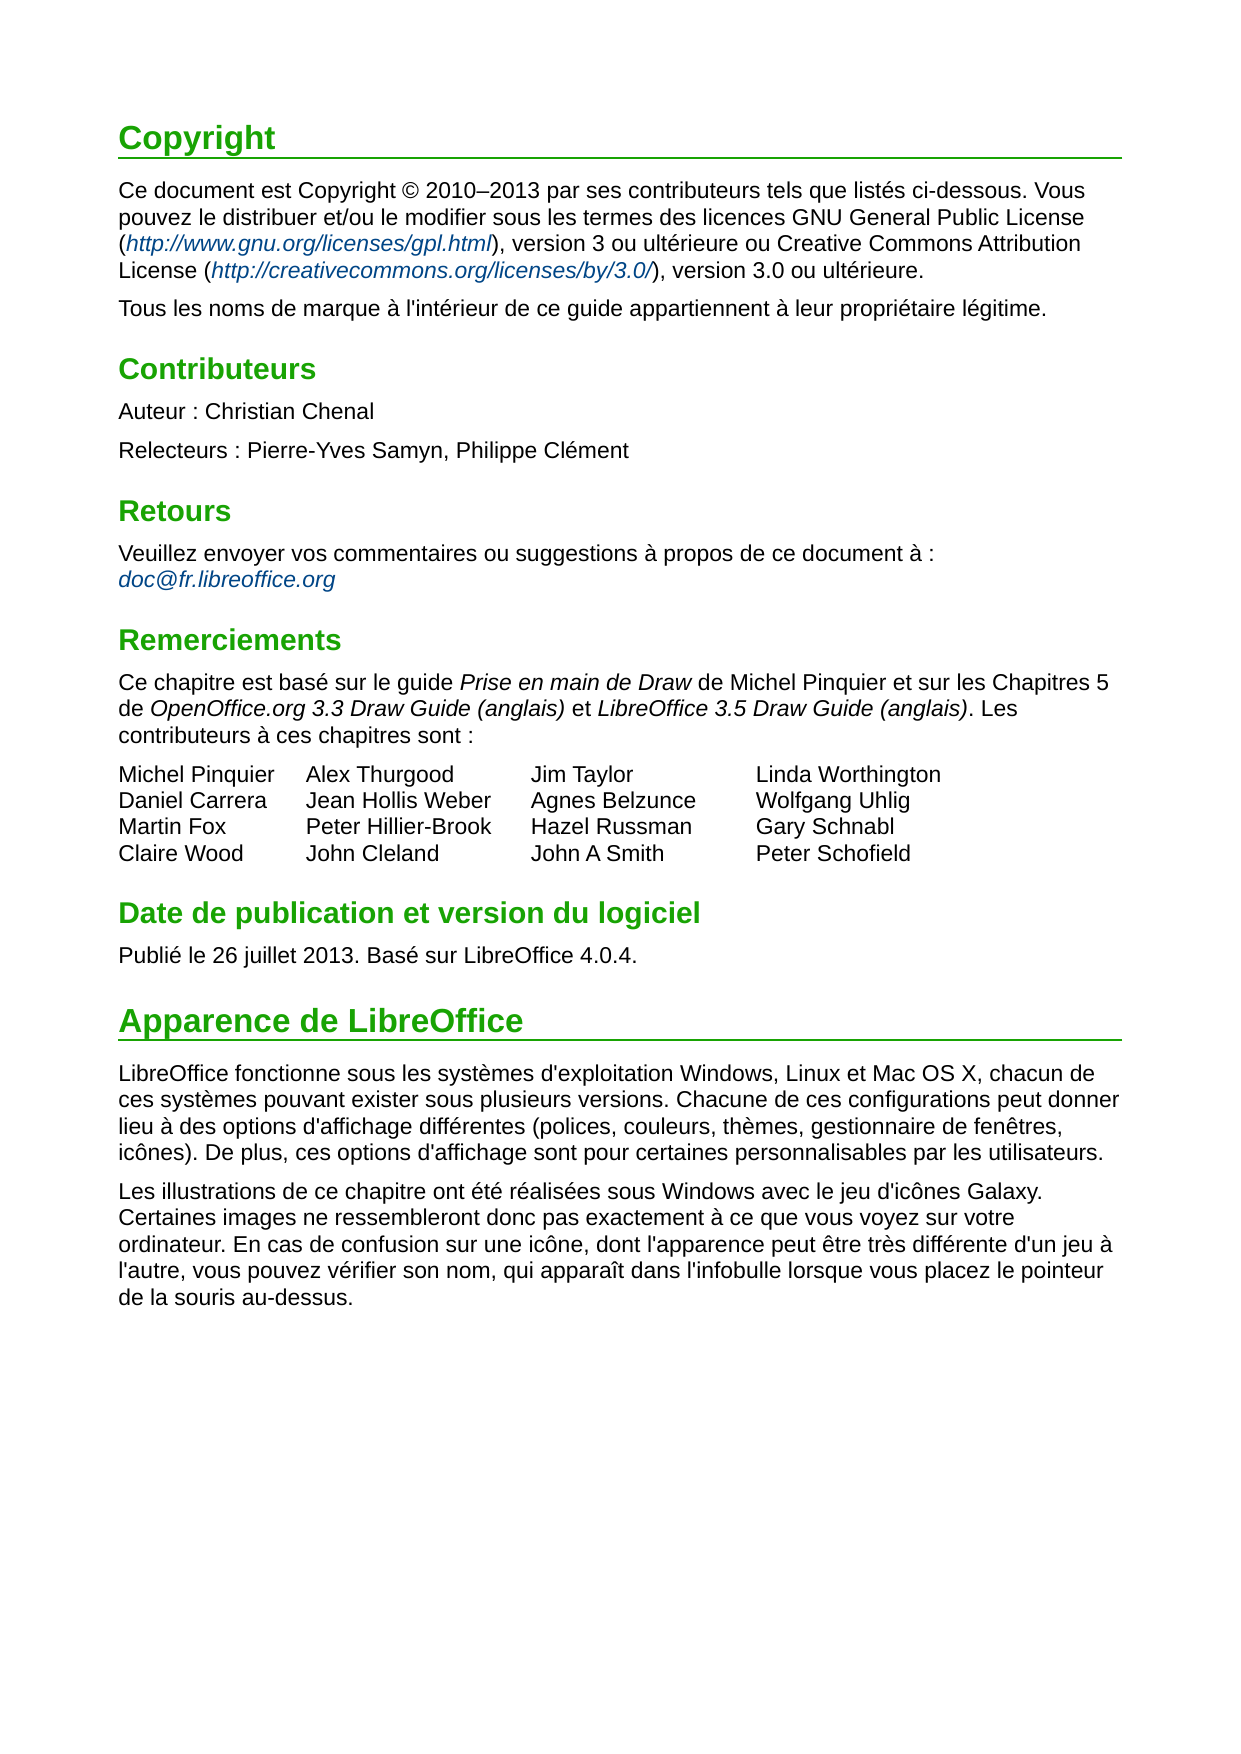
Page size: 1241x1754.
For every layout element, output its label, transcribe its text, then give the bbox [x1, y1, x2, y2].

text Publié le 26 juillet 2013. Basé sur LibreOffice 4.0.4. [118, 942, 1122, 969]
text LibreOffice fonctionne sous les systèmes d'exploitation Windows, Linux et Mac OS X, chacun de ces systèmes pouvant exister sous plusieurs versions. Chacune de ces configurations peut donner lieu à des options d'affichage différentes (polices, couleurs, thèmes, gestionnaire de fenêtres, icônes). De plus, ces options d'affichage sont pour certaines personnalisables par les utilisateurs. [118, 1060, 1122, 1166]
text Michel Pinquier Alex Thurgood Jim Taylor Linda Worthington Daniel Carrera Jean Hollis Weber Agnes Belzunce Wolfgang Uhlig Martin Fox Peter Hillier-Brook Hazel Russman Gary Schnabl Claire Wood John Cleland John A Smith Peter Schofield [118, 761, 1122, 866]
text Contributeurs [118, 351, 1122, 386]
text Relecteurs : Pierre-Yves Samyn, Philippe Clément [118, 437, 1122, 463]
text Date de publication et version du logiciel [118, 896, 1122, 930]
subtitle Copyright [118, 118, 1122, 157]
text Tous les noms de marque à l'intérieur de ce guide appartiennent à leur propriétaire légitime. [118, 295, 1122, 322]
text Auteur : Christian Chenal [118, 398, 1122, 424]
text Remerciements [118, 622, 1122, 657]
text Les illustrations de ce chapitre ont été réalisées sous Windows avec le jeu d'icônes Galaxy. Certaines images ne ressembleront donc pas exactement à ce que vous voyez sur votre ordinateur. En cas de confusion sur une icône, dont l'apparence peut être très différente d'un jeu à l'autre, vous pouvez vérifier son nom, qui apparaît dans l'infobulle lorsque vous placez le pointeur de la souris au-dessus. [118, 1178, 1122, 1310]
text Veuillez envoyer vos commentaires ou suggestions à propos de ce document à : doc@fr.libreoffice.org [118, 540, 1122, 593]
subtitle Apparence de LibreOffice [118, 1001, 1122, 1039]
text Retours [118, 493, 1122, 527]
text Ce document est Copyright © 2010–2013 par ses contributeurs tels que listés ci-dessous. Vous pouvez le distribuer et/ou le modifier sous les termes des licences GNU General Public License (http://www.gnu.org/licenses/gpl.html), version 3 ou ultérieure ou Creative Commons Attribution License (http://creativecommons.org/licenses/by/3.0/), version 3.0 ou ultérieure. [118, 177, 1122, 283]
text Ce chapitre est basé sur le guide Prise en main de Draw de Michel Pinquier et sur les Chapitres 5 de OpenOffice.org 3.3 Draw Guide (anglais) et LibreOffice 3.5 Draw Guide (anglais). Les contributeurs à ces chapitres sont : [118, 669, 1122, 748]
